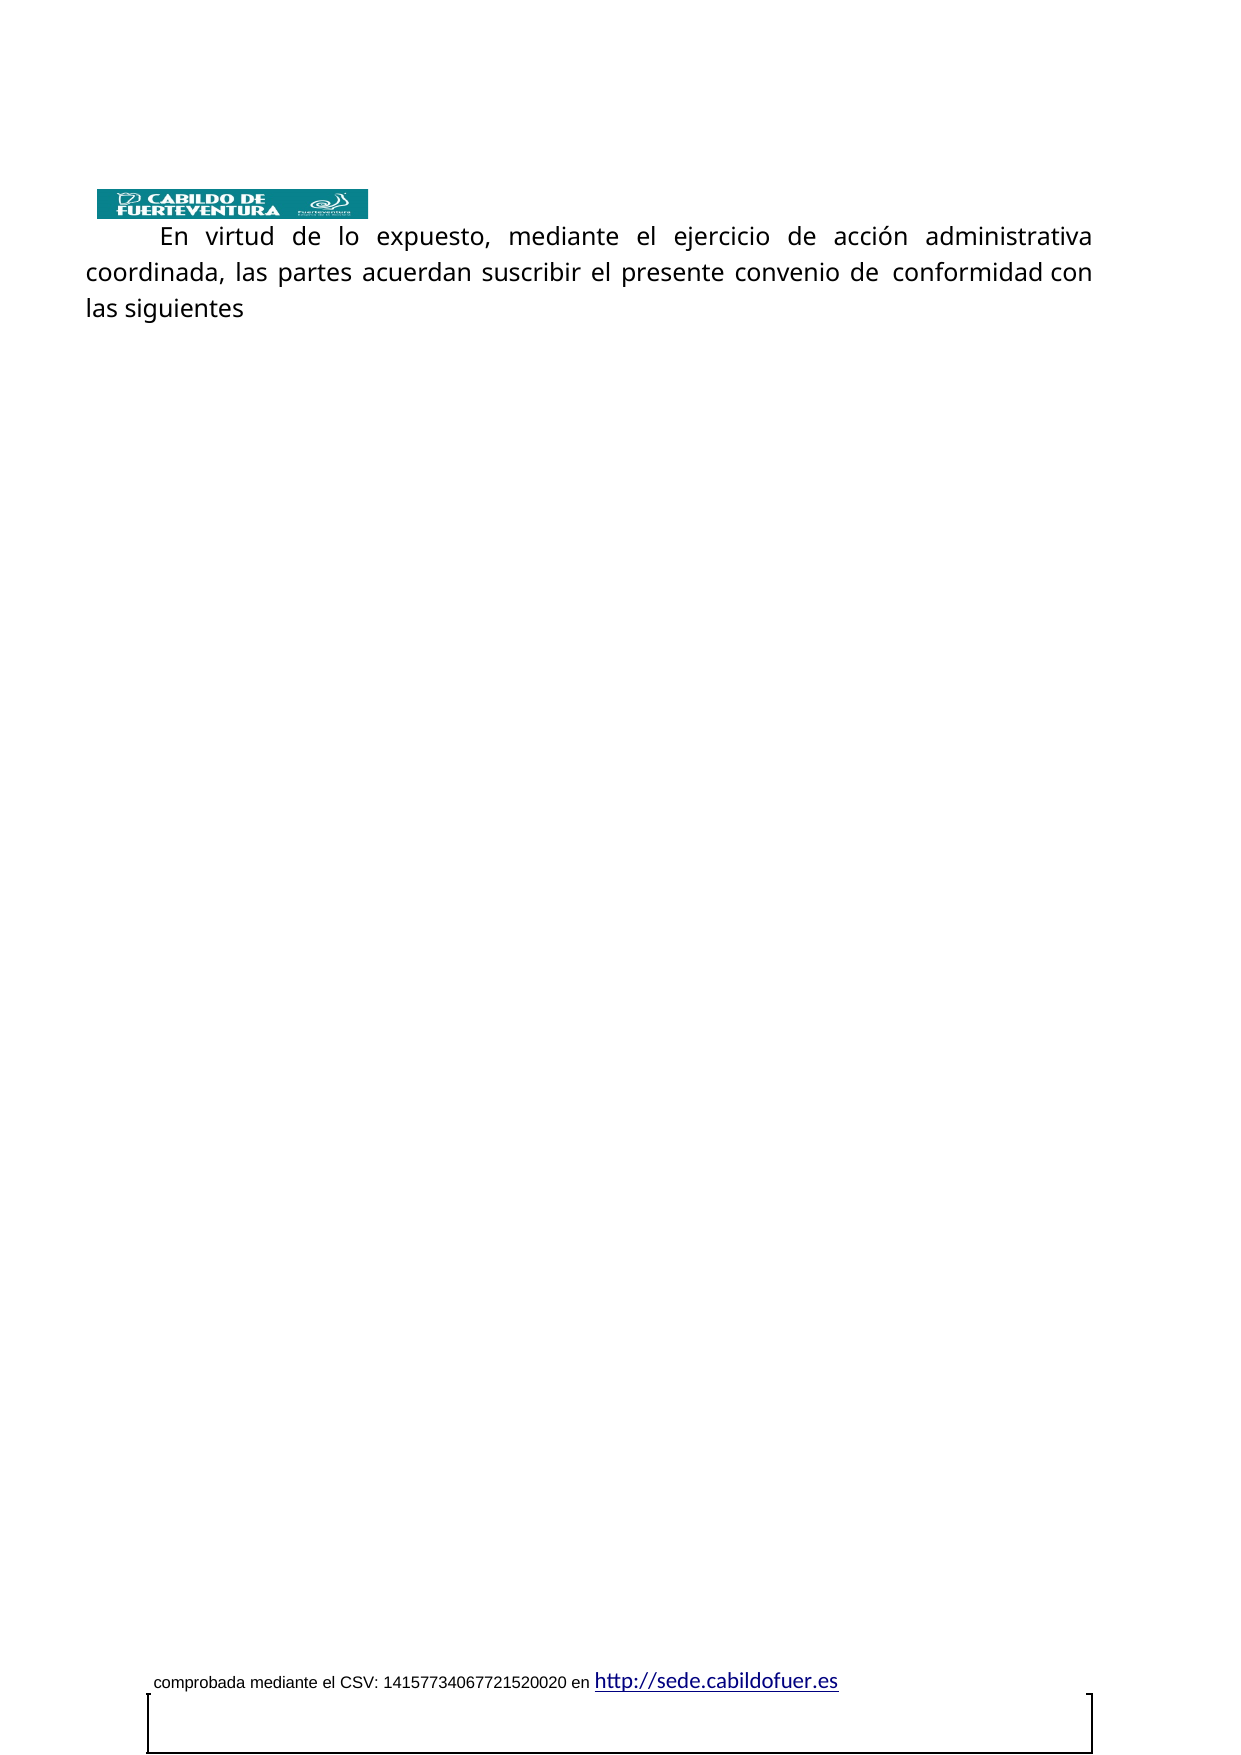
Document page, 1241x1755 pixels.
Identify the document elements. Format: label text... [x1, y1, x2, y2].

text En virtud de lo expuesto, mediante el ejercicio de acción administrativa coordinada, las partes acuerdan suscribir el presente convenio de conformidad con las siguientes [85, 219, 1093, 324]
picture [97, 189, 369, 219]
